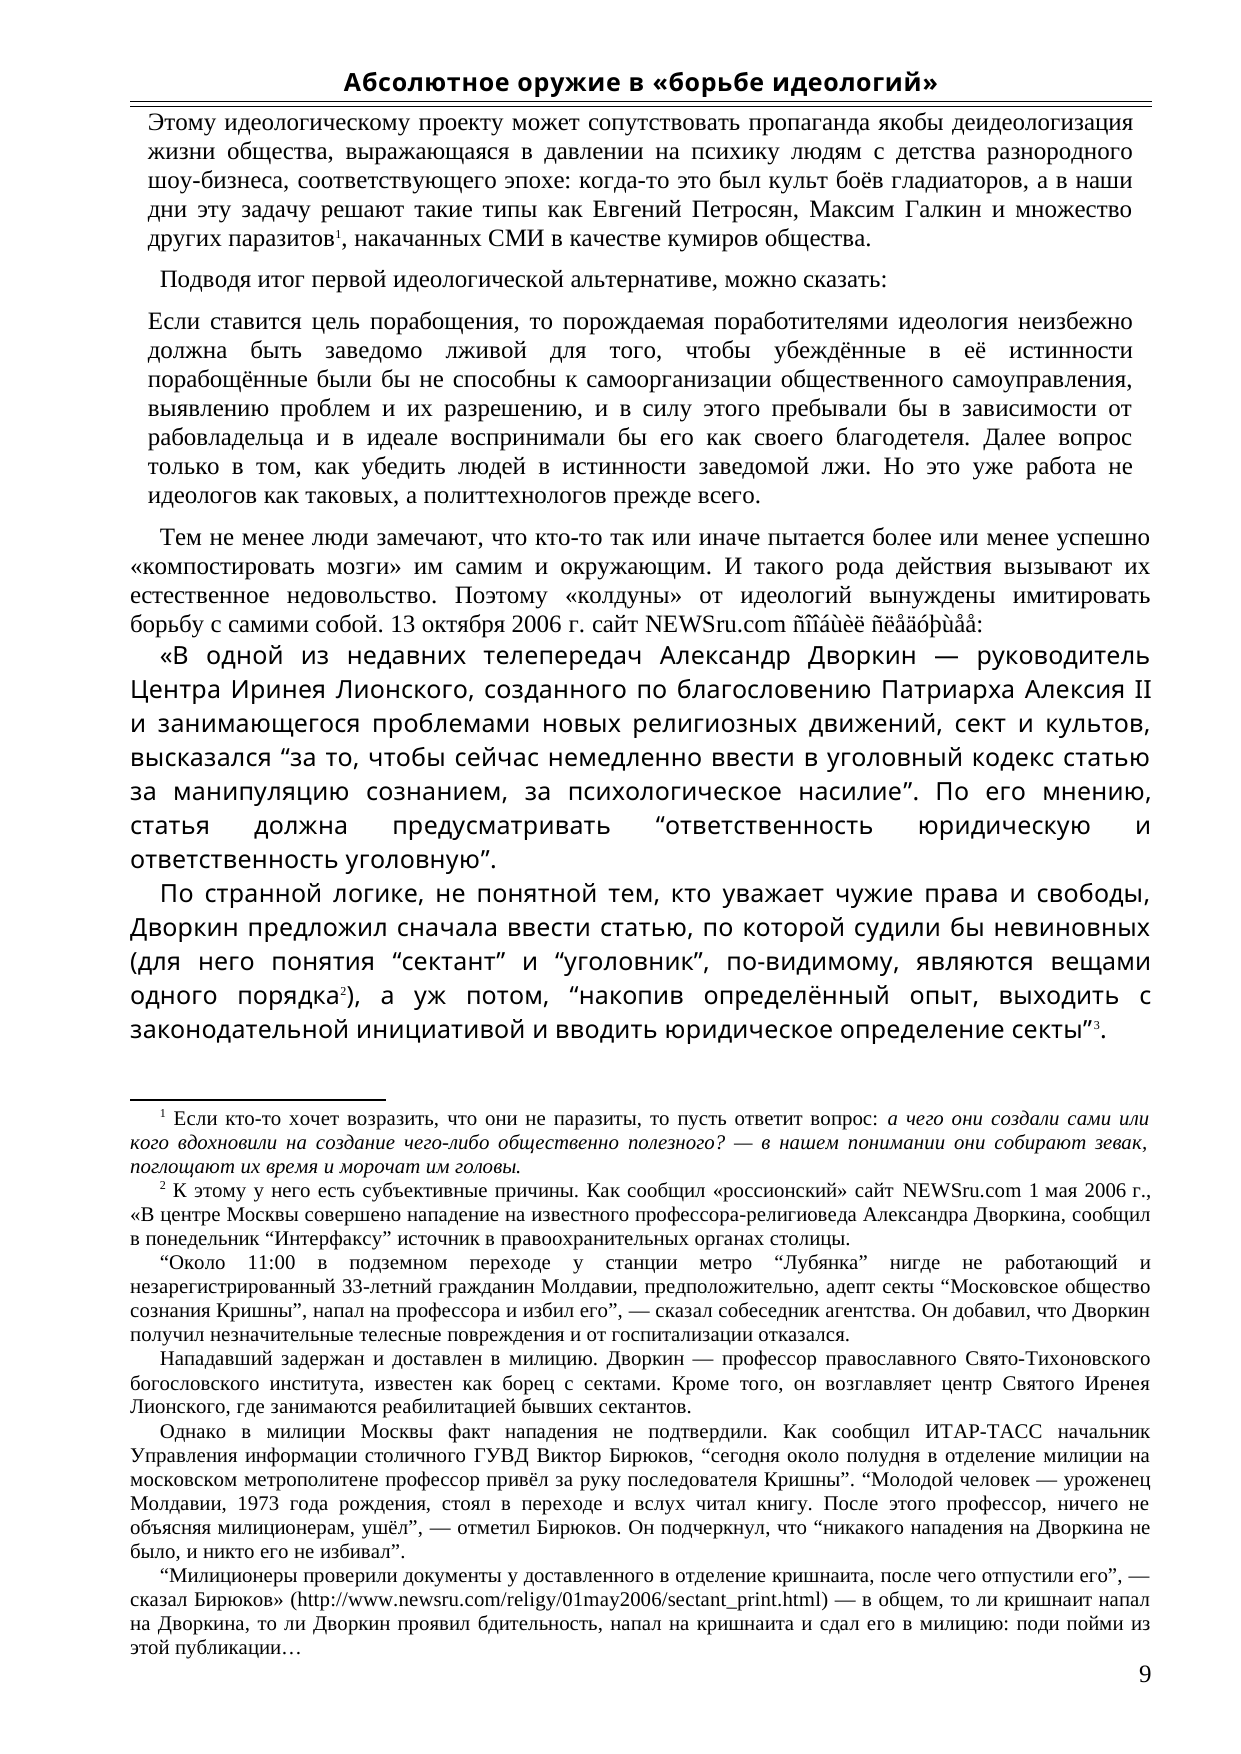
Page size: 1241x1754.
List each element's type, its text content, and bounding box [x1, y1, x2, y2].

text “Около 11:00 в подземном переходе у станции метро “Лубянка” нигде не работающий и незарегистрированный 33-летний гражданин Молдавии, предположительно, адепт секты “Московское общество сознания Кришны”, напал на профессора и избил его”, — сказал собеседник агентства. Он добавил, что Дворкин получил незначительные телесные повреждения и от госпитализации отказался. [130, 1250, 1152, 1346]
text Если ставится цель порабощения, то порождаемая поработителями идеология неизбежно должна быть заведомо лживой для того, чтобы убеждённые в её истинности порабощённые были бы не способны к самоорганизации общественного самоуправления, выявлению проблем и их разрешению, и в силу этого пребывали бы в зависимости от рабовладельца и в идеале воспринимали бы его как своего благодетеля. Далее вопрос только в том, как убедить людей в истинности заведомой лжи. Но это уже работа не идеологов как таковых, а политтехнологов прежде всего. [148, 306, 1134, 509]
text «В одной из недавних телепередач Александр Дворкин — руководитель Центра Иринея Лионского, созданного по благословению Патриарха Алексия II и занимающегося проблемами новых религиозных движений, сект и культов, высказался “за то, чтобы сейчас немедленно ввести в уголовный кодекс статью за манипуляцию сознанием, за психологическое насилие”. По его мнению, статья должна предусматривать “ответственность юридическую и ответственность уголовную”. [130, 638, 1152, 876]
text Этому идеологическому проекту может сопутствовать пропаганда якобы деидеологизация жизни общества, выражающаяся в давлении на психику людям с детства разнородного шоу-бизнеса, соответствующего эпохе: когда-то это был культ боёв гладиаторов, а в наши дни эту задачу решают такие типы как Евгений Петросян, Максим Галкин и множество других паразитов, накачанных СМИ в качестве кумиров общества. [148, 107, 1134, 252]
text “Милиционеры проверили документы у доставленного в отделение кришнаита, после чего отпустили его”, — сказал Бирюков» (http://www.newsru.com/religy/01may2006/sectant_print.html) — в общем, то ли кришнаит напал на Дворкина, то ли Дворкин проявил бдительность, напал на кришнаита и сдал его в милицию: поди пойми из этой публикации… [130, 1563, 1152, 1659]
text Нападавший задержан и доставлен в милицию. Дворкин — профессор православного Свято-Тихоновского богословского института, известен как борец с сектами. Кроме того, он возглавляет центр Святого Иренея Лионского, где занимаются реабилитацией бывших сектантов. [130, 1346, 1152, 1418]
text По странной логике, не понятной тем, кто уважает чужие права и свободы, Дворкин предложил сначала ввести статью, по которой судили бы невиновных (для него понятия “сектант” и “уголов­ник”, по-видимому, являются вещами одного порядка), а уж потом, “накопив определённый опыт, выходить с законодательной инициативой и вводить юридическое определение секты”. [130, 876, 1152, 1046]
text К этому у него есть субъективные причины. Как сообщил «россионский» сайт NEWSru.com 1 мая 2006 г., «В центре Москвы совершено нападение на известного профессора-религиоведа Александра Дворкина, сообщил в понедельник “Интерфаксу” источник в правоохранительных органах столицы. [130, 1178, 1152, 1250]
text Тем не менее люди замечают, что кто-то так или иначе пытается более или менее успешно «компостировать мозги» им самим и окружающим. И такого рода действия вызывают их естественное недовольство. Поэтому «колдуны» от идеологий вынуждены имитировать борьбу с самими собой. 13 октября 2006 г. сайт NEWSru.com ñîîáùèë ñëåäóþùåå: [130, 522, 1152, 638]
text Однако в милиции Москвы факт нападения не подтвердили. Как сообщил ИТАР-ТАСС начальник Управления информации столичного ГУВД Виктор Бирюков, “сегодня около полудня в отделение милиции на московском метрополитене профессор привёл за руку последователя Кришны”. “Молодой человек — уроженец Молдавии, 1973 года рождения, стоял в переходе и вслух читал книгу. После этого профессор, ничего не объясняя милиционерам, ушёл”, — отметил Бирюков. Он подчеркнул, что “никакого нападения на Дворкина не было, и никто его не избивал”. [130, 1418, 1152, 1563]
text Подводя итог первой идеологической альтернативе, можно сказать: [130, 264, 1152, 293]
text Если кто-то хочет возразить, что они не паразиты, то пусть ответит вопрос: а чего они создали сами или кого вдохновили на создание чего-либо общественно полезного? — в нашем понимании они собирают зевак, поглощают их время и морочат им головы. [130, 1106, 1152, 1178]
